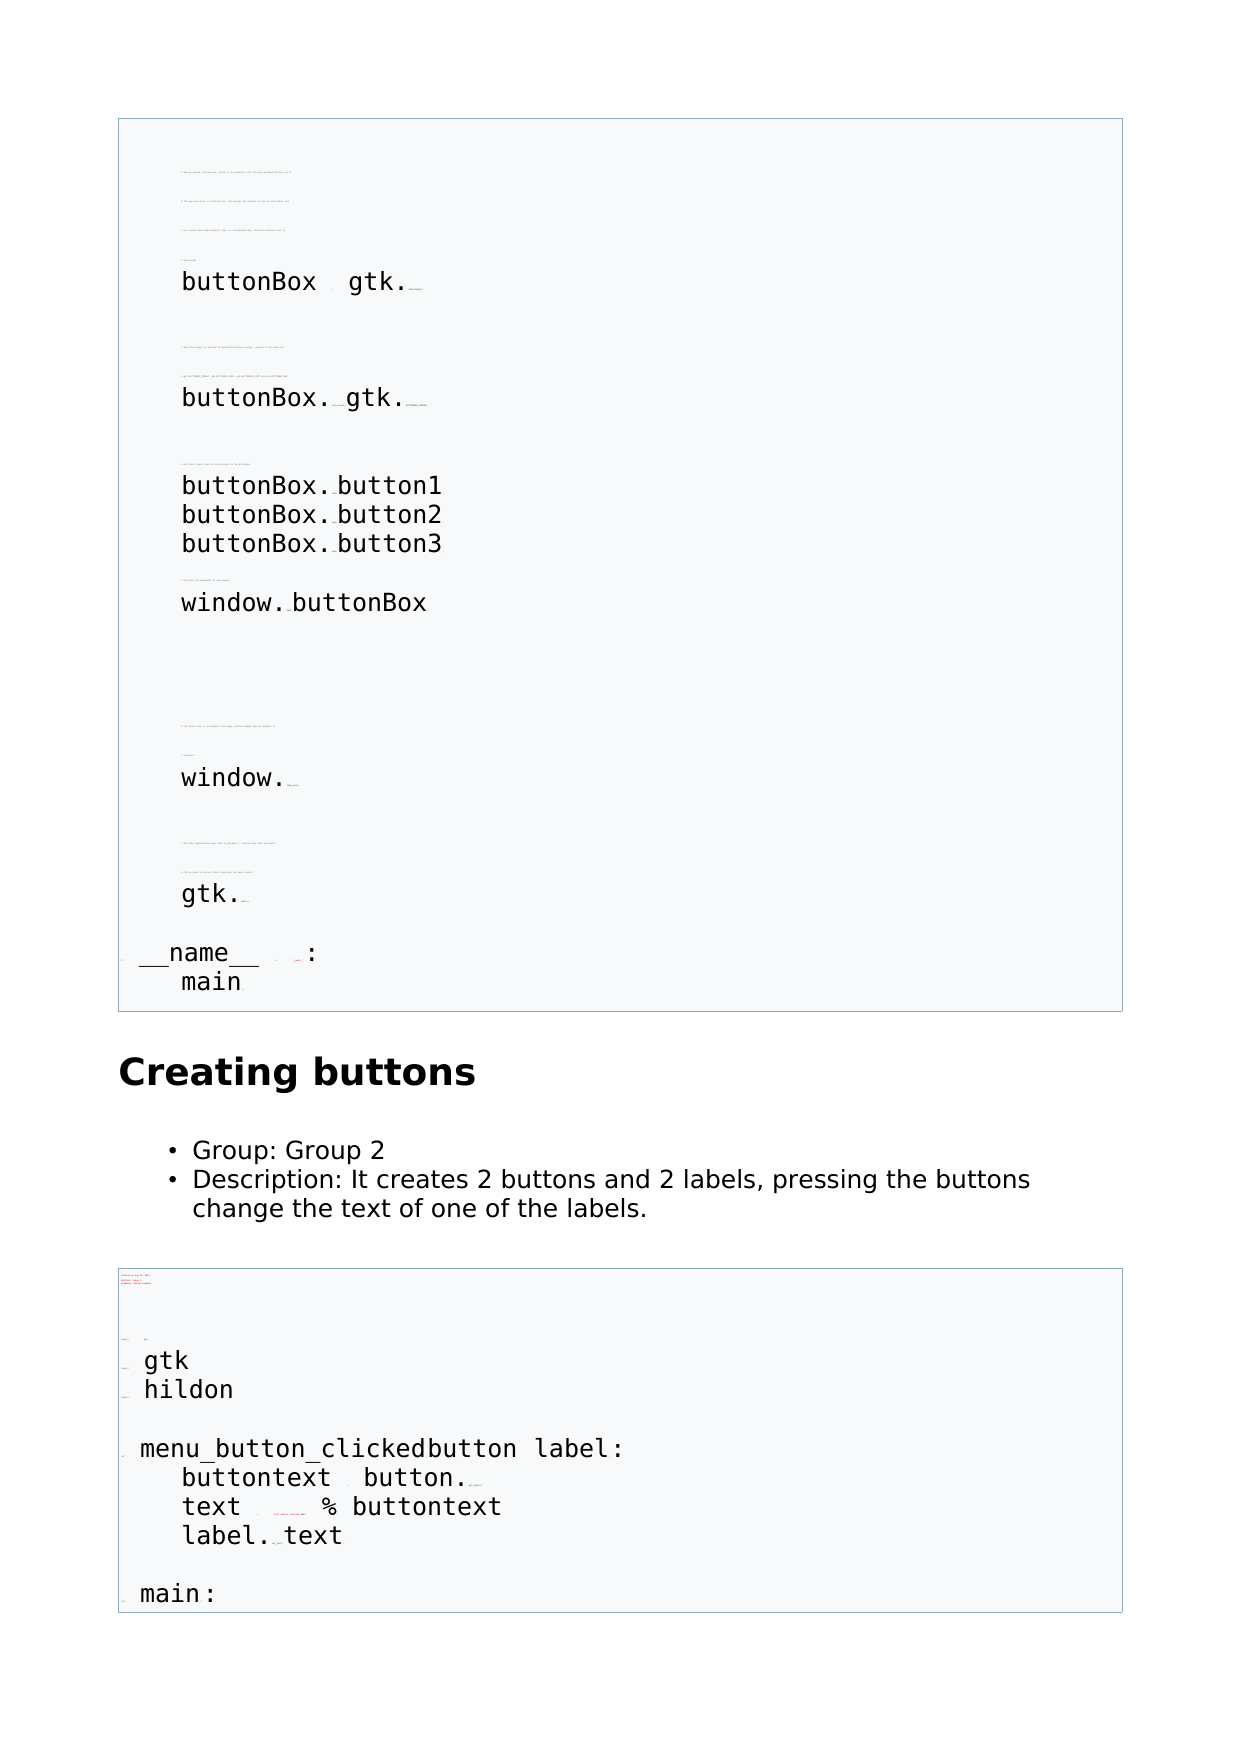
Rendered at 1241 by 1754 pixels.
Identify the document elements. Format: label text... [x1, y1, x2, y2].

list Group: Group 2 [177, 1136, 1122, 1166]
list Description: It creates 2 buttons and 2 labels, pressing the buttons change the text of one of the labels. [177, 1166, 1122, 1224]
table_header ''' Created on Aug 18, 2011 @author: Group 2 @summary: Button example ''' import sys import gtk import hildon def menu_button_clicked(button, label): buttontext = button.get_label() text = "Last option selected:\n%s" % buttontext label.set_text(text) def main(): [119, 1269, 1122, 1612]
subtitle Creating buttons [118, 1051, 1122, 1094]
table_header # Now we create a button box, which is an container that can have multiple buttons in it # The one used here is Vertical box, that places the buttons on top of each other, but # you could create HButtonBox() that is a horizontal box, that puts buttons next to # each other buttonBox = gtk.VButtonBox() # Here the layour is defined to spread the buttons evenly, options to use here are # gtk.BUTTONBOX_SPREAD, gtk.BUTTONBOX_EDGE, gtk.BUTTONBOX_START and gtk.BUTTONBOX_END buttonBox.set_layout(gtk.BUTTONBOX_SPREAD) # And then finally add all the buttons to the buttonBox buttonBox.add(button1) buttonBox.add(button2) buttonBox.add(button3) # And then the buttonBox to the window window.add(buttonBox) # The final step is to display this newly created widget and all widgets it # contains. window.show_all() # All GTK+ applications must have a gtk_main(). Control ends here and waits # for an event to occur (like a key press or mouse event). gtk.main() if __name__ == "__main__": main() [119, 119, 1122, 1011]
